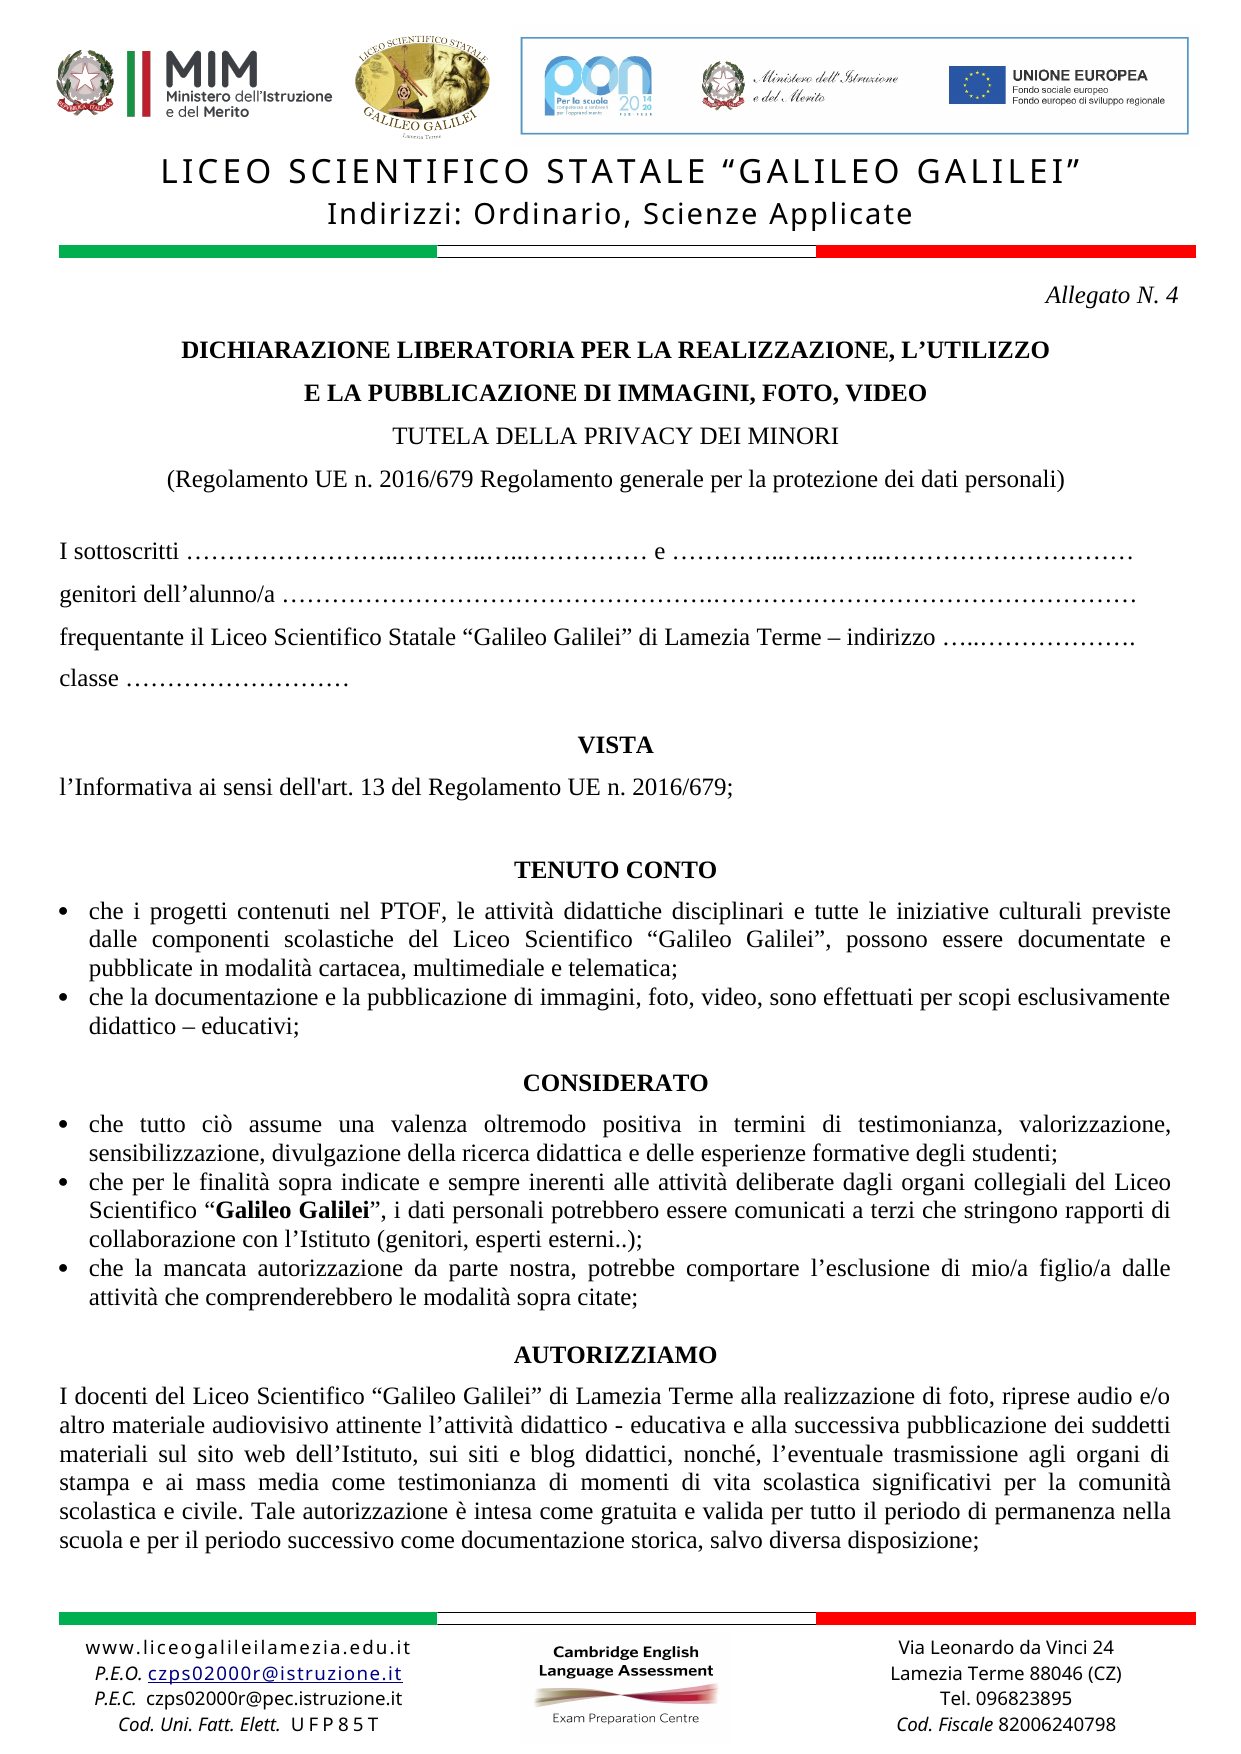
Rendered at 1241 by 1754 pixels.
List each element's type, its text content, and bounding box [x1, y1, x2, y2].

text classe ……………………… [59, 666, 1172, 692]
text CONSIDERATO [59, 1068, 1172, 1097]
text TUTELA DELLA PRIVACY DEI MINORI [59, 421, 1172, 450]
list che i progetti contenuti nel PTOF, le attività didattiche disciplinari e tutte le iniziative culturali previste dalle componenti scolastiche del Liceo Scientifico “Galileo Galilei”, possono essere documentate e pubblicate in modalità cartacea, multimediale e telematica; [59, 896, 1172, 982]
list che la documentazione e la pubblicazione di immagini, foto, video, sono effettuati per scopi esclusivamente didattico – educativi; [59, 982, 1172, 1039]
text l’Informativa ai sensi dell'art. 13 del Regolamento UE n. 2016/679; [59, 772, 1172, 801]
text I docenti del Liceo Scientifico “Galileo Galilei” di Lamezia Terme alla realizzazione di foto, riprese audio e/o altro materiale audiovisivo attinente l’attività didattico - educativa e alla successiva pubblicazione dei suddetti materiali sul sito web dell’Istituto, sui siti e blog didattici, nonché, l’eventuale trasmissione agli organi di stampa e ai mass media come testimonianza di momenti di vita scolastica significativi per la comunità scolastica e civile. Tale autorizzazione è intesa come gratuita e valida per tutto il periodo di permanenza nella scuola e per il periodo successivo come documentazione storica, salvo diversa disposizione; [59, 1381, 1172, 1554]
text frequentante il Liceo Scientifico Statale “Galileo Galilei” di Lamezia Terme – indirizzo …..………………. [59, 622, 1172, 651]
text DICHIARAZIONE LIBERATORIA PER LA REALIZZAZIONE, L’UTILIZZO [59, 335, 1172, 364]
text AUTORIZZIAMO [59, 1341, 1172, 1369]
list che tutto ciò assume una valenza oltremodo positiva in termini di testimonianza, valorizzazione, sensibilizzazione, divulgazione della ricerca didattica e delle esperienze formative degli studenti; [59, 1109, 1172, 1167]
text I sottoscritti ……………………..………..…..…………… e …………..…..……..………………………… [59, 536, 1172, 565]
text (Regolamento UE n. 2016/679 Regolamento generale per la protezione dei dati personali) [59, 464, 1172, 493]
list che per le finalità sopra indicate e sempre inerenti alle attività deliberate dagli organi collegiali del Liceo Scientifico “Galileo Galilei”, i dati personali potrebbero essere comunicati a terzi che stringono rapporti di collaborazione con l’Istituto (genitori, esperti esterni..); [59, 1167, 1172, 1253]
list che la mancata autorizzazione da parte nostra, potrebbe comportare l’esclusione di mio/a figlio/a dalle attività che comprenderebbero le modalità sopra citate; [59, 1253, 1172, 1311]
text genitori dell’alunno/a …………………………………………….…………………………………………… [59, 579, 1172, 608]
text Allegato N. 4 [59, 280, 1181, 308]
text VISTA [59, 731, 1172, 759]
text E LA PUBBLICAZIONE DI IMMAGINI, FOTO, VIDEO [59, 378, 1172, 407]
text TENUTO CONTO [59, 855, 1172, 884]
